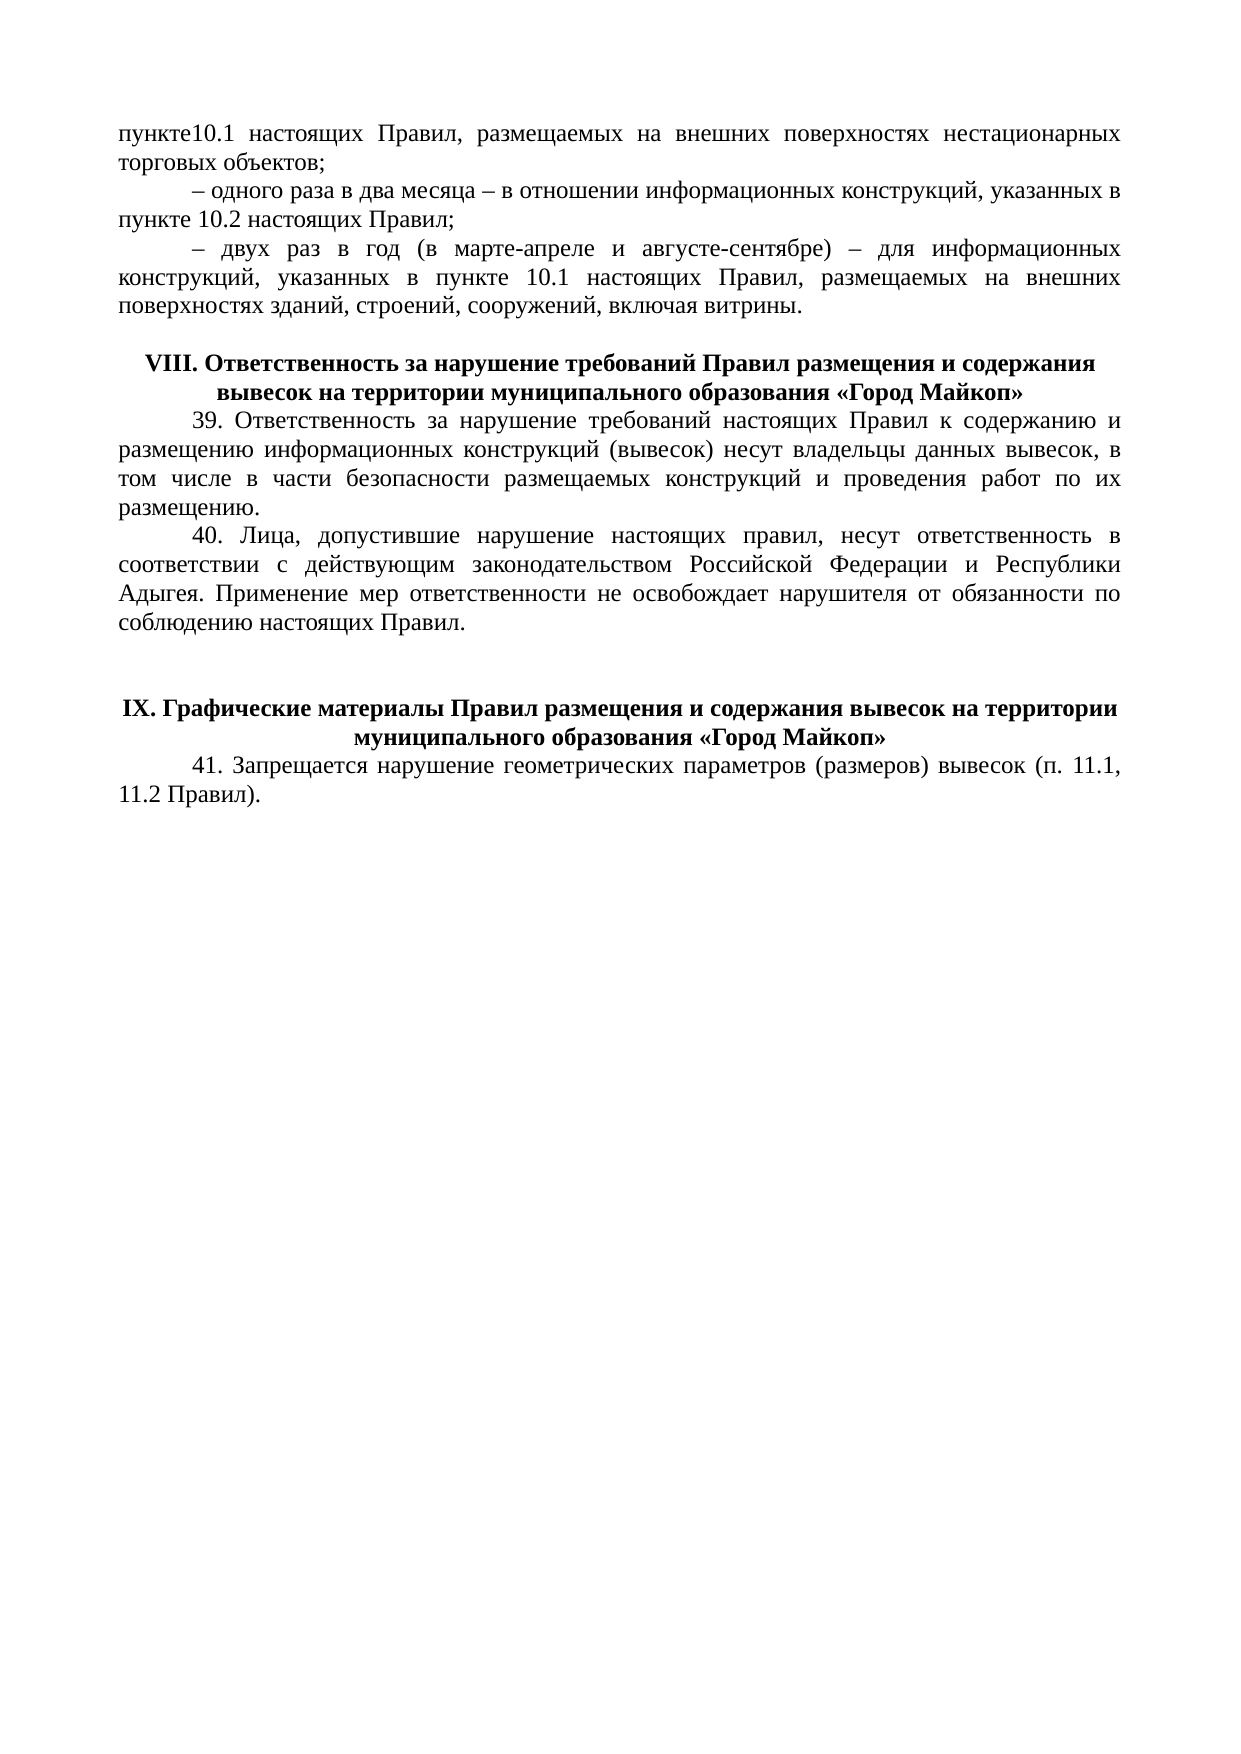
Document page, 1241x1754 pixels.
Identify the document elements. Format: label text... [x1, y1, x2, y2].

text – двух раз в год (в марте-апреле и августе-сентябре) – для информационных конструкций, указанных в пункте 10.1 настоящих Правил, размещаемых на внешних поверхностях зданий, строений, сооружений, включая витрины. [118, 233, 1122, 319]
text 39. Ответственность за нарушение требований настоящих Правил к содержанию и размещению информационных конструкций (вывесок) несут владельцы данных вывесок, в том числе в части безопасности размещаемых конструкций и проведения работ по их размещению. [118, 406, 1122, 521]
text – одного раза в два месяца – в отношении информационных конструкций, указанных в пункте 10.2 настоящих Правил; [118, 176, 1122, 233]
text VIII. Ответственность за нарушение требований Правил размещения и содержания вывесок на территории муниципального образования «Город Майкоп» [118, 348, 1122, 406]
text пункте10.1 настоящих Правил, размещаемых на внешних поверхностях нестационарных торговых объектов; [118, 118, 1122, 176]
text 41. Запрещается нарушение геометрических параметров (размеров) вывесок (п. 11.1, 11.2 Правил). [118, 751, 1122, 808]
text IX. Графические материалы Правил размещения и содержания вывесок на территории муниципального образования «Город Майкоп» [118, 693, 1122, 751]
text 40. Лица, допустившие нарушение настоящих правил, несут ответственность в соответствии с действующим законодательством Российской Федерации и Республики Адыгея. Применение мер ответственности не освобождает нарушителя от обязанности по соблюдению настоящих Правил. [118, 521, 1122, 636]
